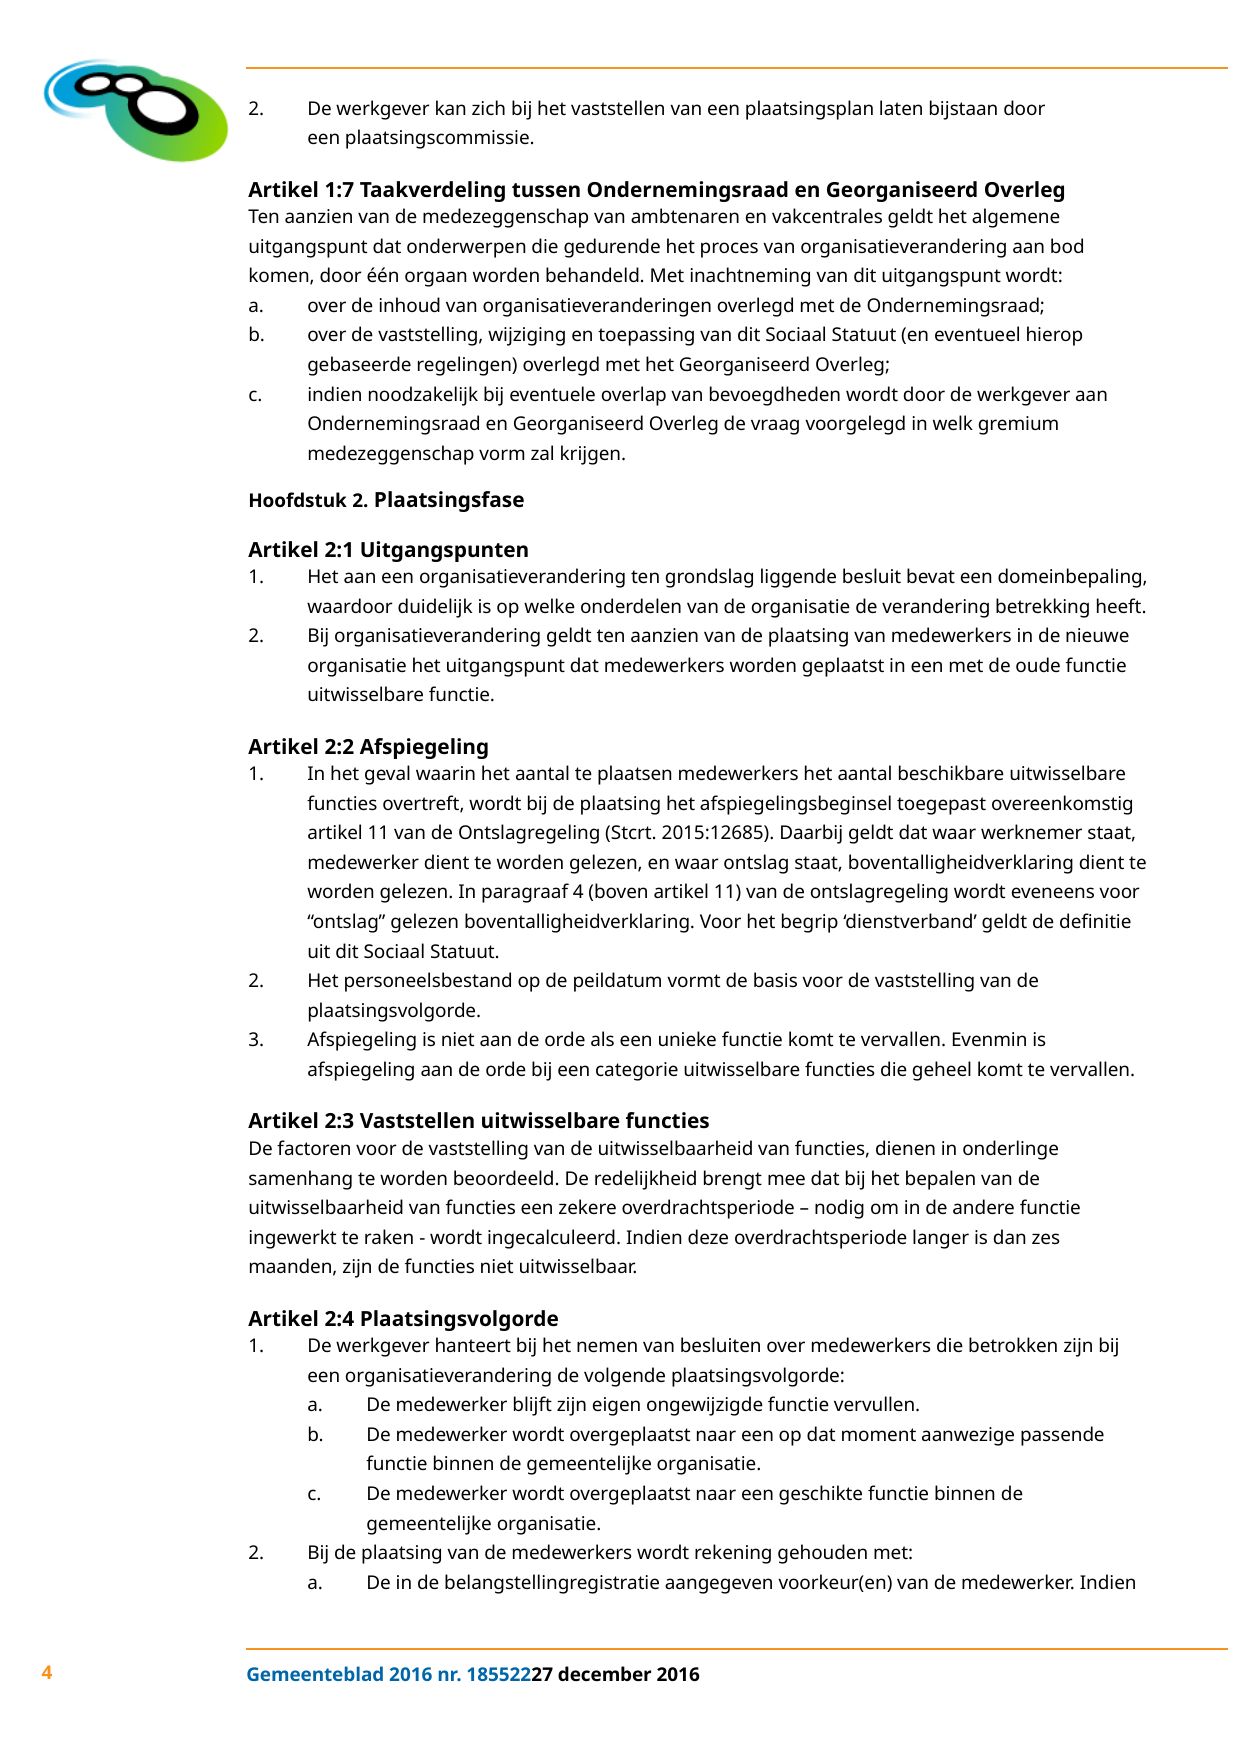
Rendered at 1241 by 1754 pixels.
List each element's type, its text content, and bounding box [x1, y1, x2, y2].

text Artikel 2:1 Uitgangspunten [248, 535, 1152, 563]
list over de inhoud van organisatieveranderingen overlegd met de Ondernemingsraad; [248, 292, 1152, 318]
list Bij de plaatsing van de medewerkers wordt rekening gehouden met: [248, 1539, 1152, 1565]
list Het aan een organisatieverandering ten grondslag liggende besluit bevat een domeinbepaling, waardoor duidelijk is op welke onderdelen van de organisatie de verandering betrekking heeft. [248, 563, 1152, 618]
list over de vaststelling, wijziging en toepassing van dit Sociaal Statuut (en eventueel hierop gebaseerde regelingen) overlegd met het Georganiseerd Overleg; [248, 322, 1152, 377]
text Artikel 2:4 Plaatsingsvolgorde [248, 1304, 1152, 1332]
picture [41, 47, 231, 172]
list indien noodzakelijk bij eventuele overlap van bevoegdheden wordt door de werkgever aan Ondernemingsraad en Georganiseerd Overleg de vraag voorgelegd in welk gremium medezeggenschap vorm zal krijgen. [248, 381, 1152, 466]
text Artikel 2:3 Vaststellen uitwisselbare functies [248, 1107, 1152, 1135]
text Artikel 2:2 Afspiegeling [248, 732, 1152, 760]
list De medewerker blijft zijn eigen ongewijzigde functie vervullen. [307, 1391, 1152, 1417]
text De factoren voor de vaststelling van de uitwisselbaarheid van functies, dienen in onderlinge samenhang te worden beoordeeld. De redelijkheid brengt mee dat bij het bepalen van de uitwisselbaarheid van functies een zekere overdrachtsperiode – nodig om in de andere functie ingewerkt te raken - wordt ingecalculeerd. Indien deze overdrachtsperiode langer is dan zes maanden, zijn de functies niet uitwisselbaar. [248, 1135, 1152, 1279]
list De werkgever kan zich bij het vaststellen van een plaatsingsplan laten bijstaan door [248, 95, 1152, 121]
list Afspiegeling is niet aan de orde als een unieke functie komt te vervallen. Evenmin is afspiegeling aan de orde bij een categorie uitwisselbare functies die geheel komt te vervallen. [248, 1027, 1152, 1082]
text Hoofdstuk 2. Plaatsingsfase [248, 486, 1152, 514]
text Ten aanzien van de medezeggenschap van ambtenaren en vakcentrales geldt het algemene uitgangspunt dat onderwerpen die gedurende het proces van organisatieverandering aan bod komen, door één orgaan worden behandeld. Met inachtneming van dit uitgangspunt wordt: [248, 203, 1152, 288]
list De werkgever hanteert bij het nemen van besluiten over medewerkers die betrokken zijn bij een organisatieverandering de volgende plaatsingsvolgorde: [248, 1332, 1152, 1388]
list Bij organisatieverandering geldt ten aanzien van de plaatsing van medewerkers in de nieuwe organisatie het uitgangspunt dat medewerkers worden geplaatst in een met de oude functie uitwisselbare functie. [248, 622, 1152, 707]
list De medewerker wordt overgeplaatst naar een op dat moment aanwezige passende functie binnen de gemeentelijke organisatie. [307, 1421, 1152, 1476]
list De in de belangstellingregistratie aangegeven voorkeur(en) van de medewerker. Indien [307, 1569, 1152, 1595]
list een plaatsingscommissie. [248, 124, 1152, 150]
text Artikel 1:7 Taakverdeling tussen Ondernemingsraad en Georganiseerd Overleg [248, 175, 1152, 203]
list De medewerker wordt overgeplaatst naar een geschikte functie binnen de gemeentelijke organisatie. [307, 1480, 1152, 1536]
list In het geval waarin het aantal te plaatsen medewerkers het aantal beschikbare uitwisselbare functies overtreft, wordt bij de plaatsing het afspiegelingsbeginsel toegepast overeenkomstig artikel 11 van de Ontslagregeling (Stcrt. 2015:12685). Daarbij geldt dat waar werknemer staat, medewerker dient te worden gelezen, en waar ontslag staat, boventalligheidverklaring dient te worden gelezen. In paragraaf 4 (boven artikel 11) van de ontslagregeling wordt eveneens voor “ontslag” gelezen boventalligheidverklaring. Voor het begrip ‘dienstverband’ geldt de definitie uit dit Sociaal Statuut. [248, 760, 1152, 964]
list Het personeelsbestand op de peildatum vormt de basis voor de vaststelling van de plaatsingsvolgorde. [248, 967, 1152, 1023]
